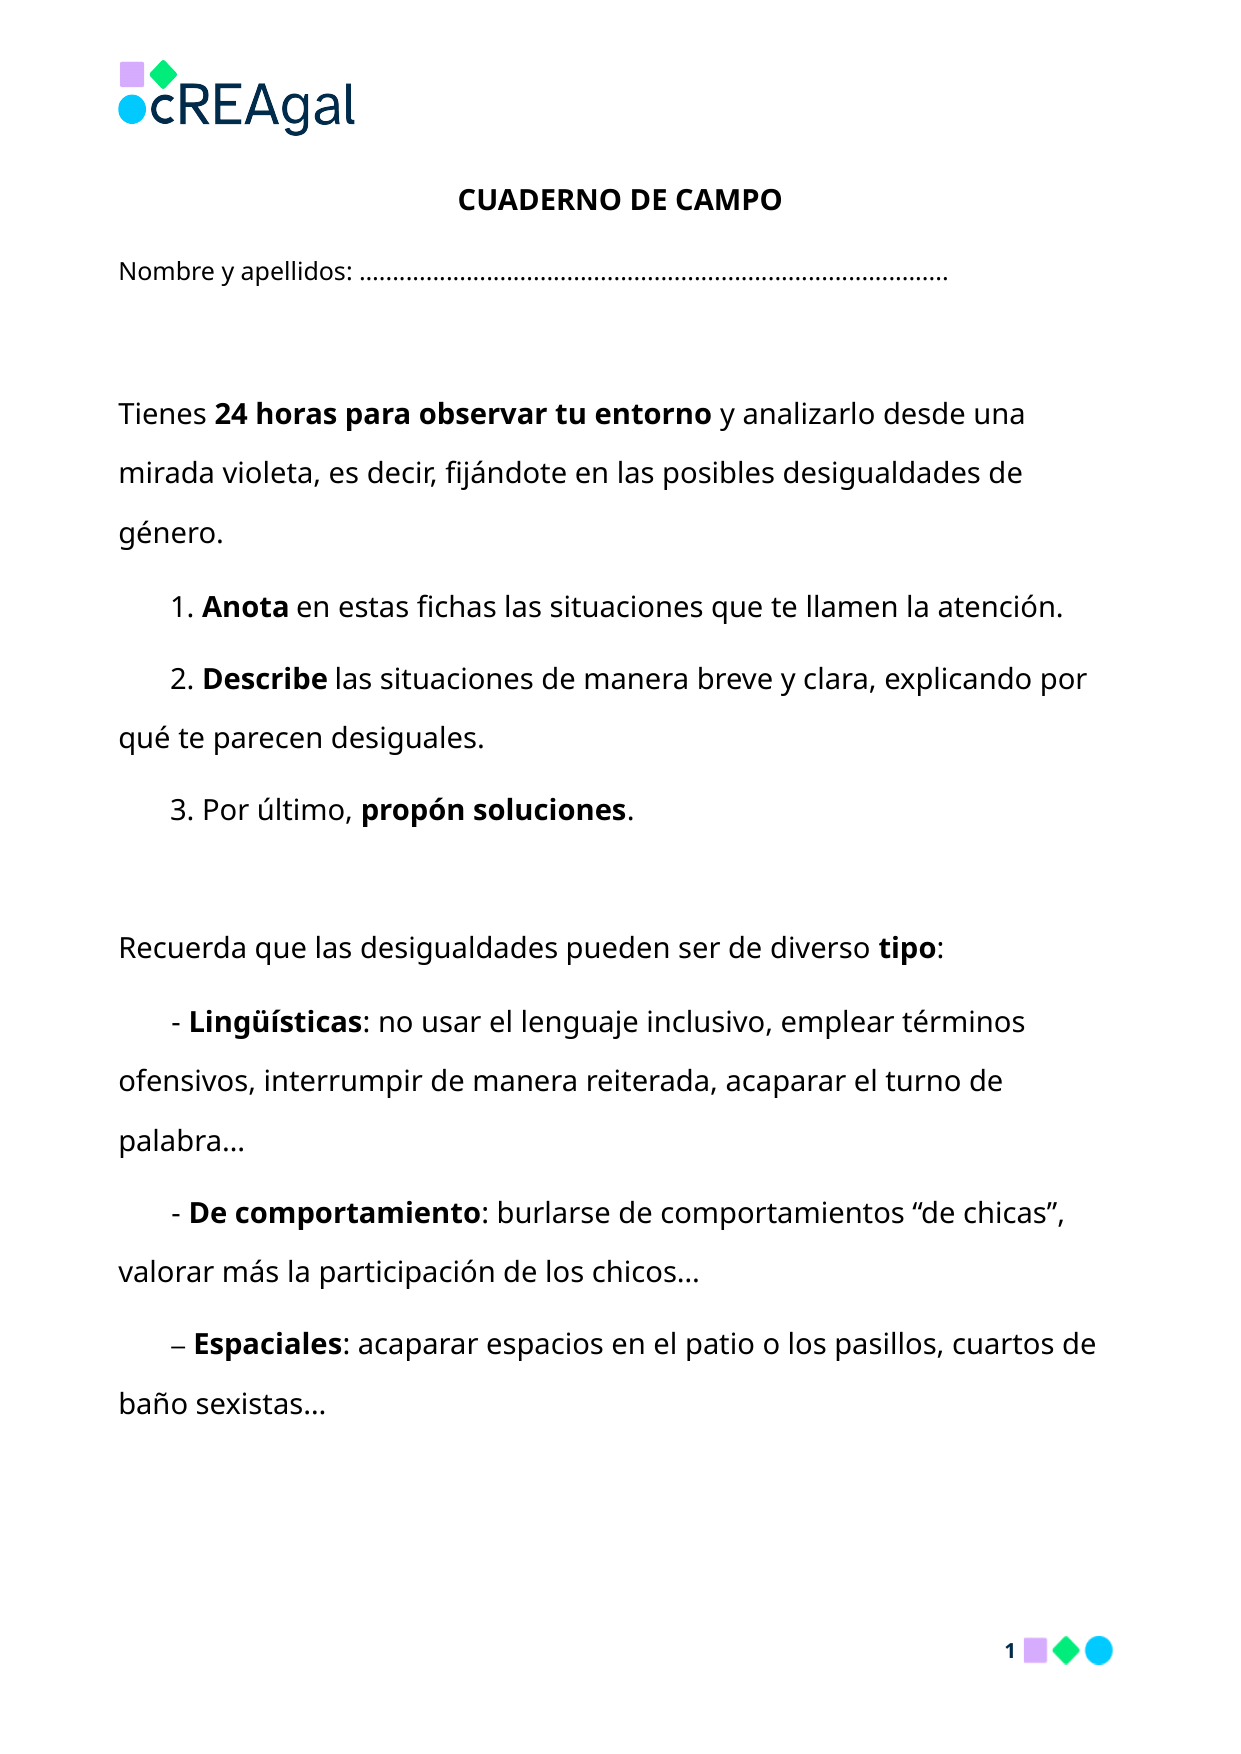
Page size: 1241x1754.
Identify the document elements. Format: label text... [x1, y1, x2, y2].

text Tienes 24 horas para observar tu entorno y analizarlo desde una mirada violeta, es decir, fijándote en las posibles desigualdades de género. [118, 393, 1122, 552]
text Recuerda que las desigualdades pueden ser de diverso tipo: [118, 927, 1122, 967]
text - Lingüísticas: no usar el lenguaje inclusivo, emplear términos ofensivos, interrumpir de manera reiterada, acaparar el turno de palabra… [118, 1001, 1122, 1160]
picture [1103, 1636, 1113, 1647]
picture [1023, 1636, 1096, 1665]
text - De comportamiento: burlarse de comportamientos “de chicas”, valorar más la participación de los chicos… [118, 1192, 1122, 1291]
picture [118, 60, 355, 136]
text 3. Por último, propón soluciones. [118, 789, 1122, 829]
list Espaciales: acaparar espacios en el patio o los pasillos, cuartos de baño sexistas… [118, 1323, 1122, 1423]
text CUADERNO DE CAMPO [118, 179, 1122, 219]
picture [1102, 1653, 1113, 1665]
text 1. Anota en estas fichas las situaciones que te llamen la atención. [118, 586, 1122, 626]
text 2. Describe las situaciones de manera breve y clara, explicando por qué te parecen desiguales. [118, 658, 1122, 757]
text Nombre y apellidos: …..................................................................................... [118, 253, 1122, 287]
